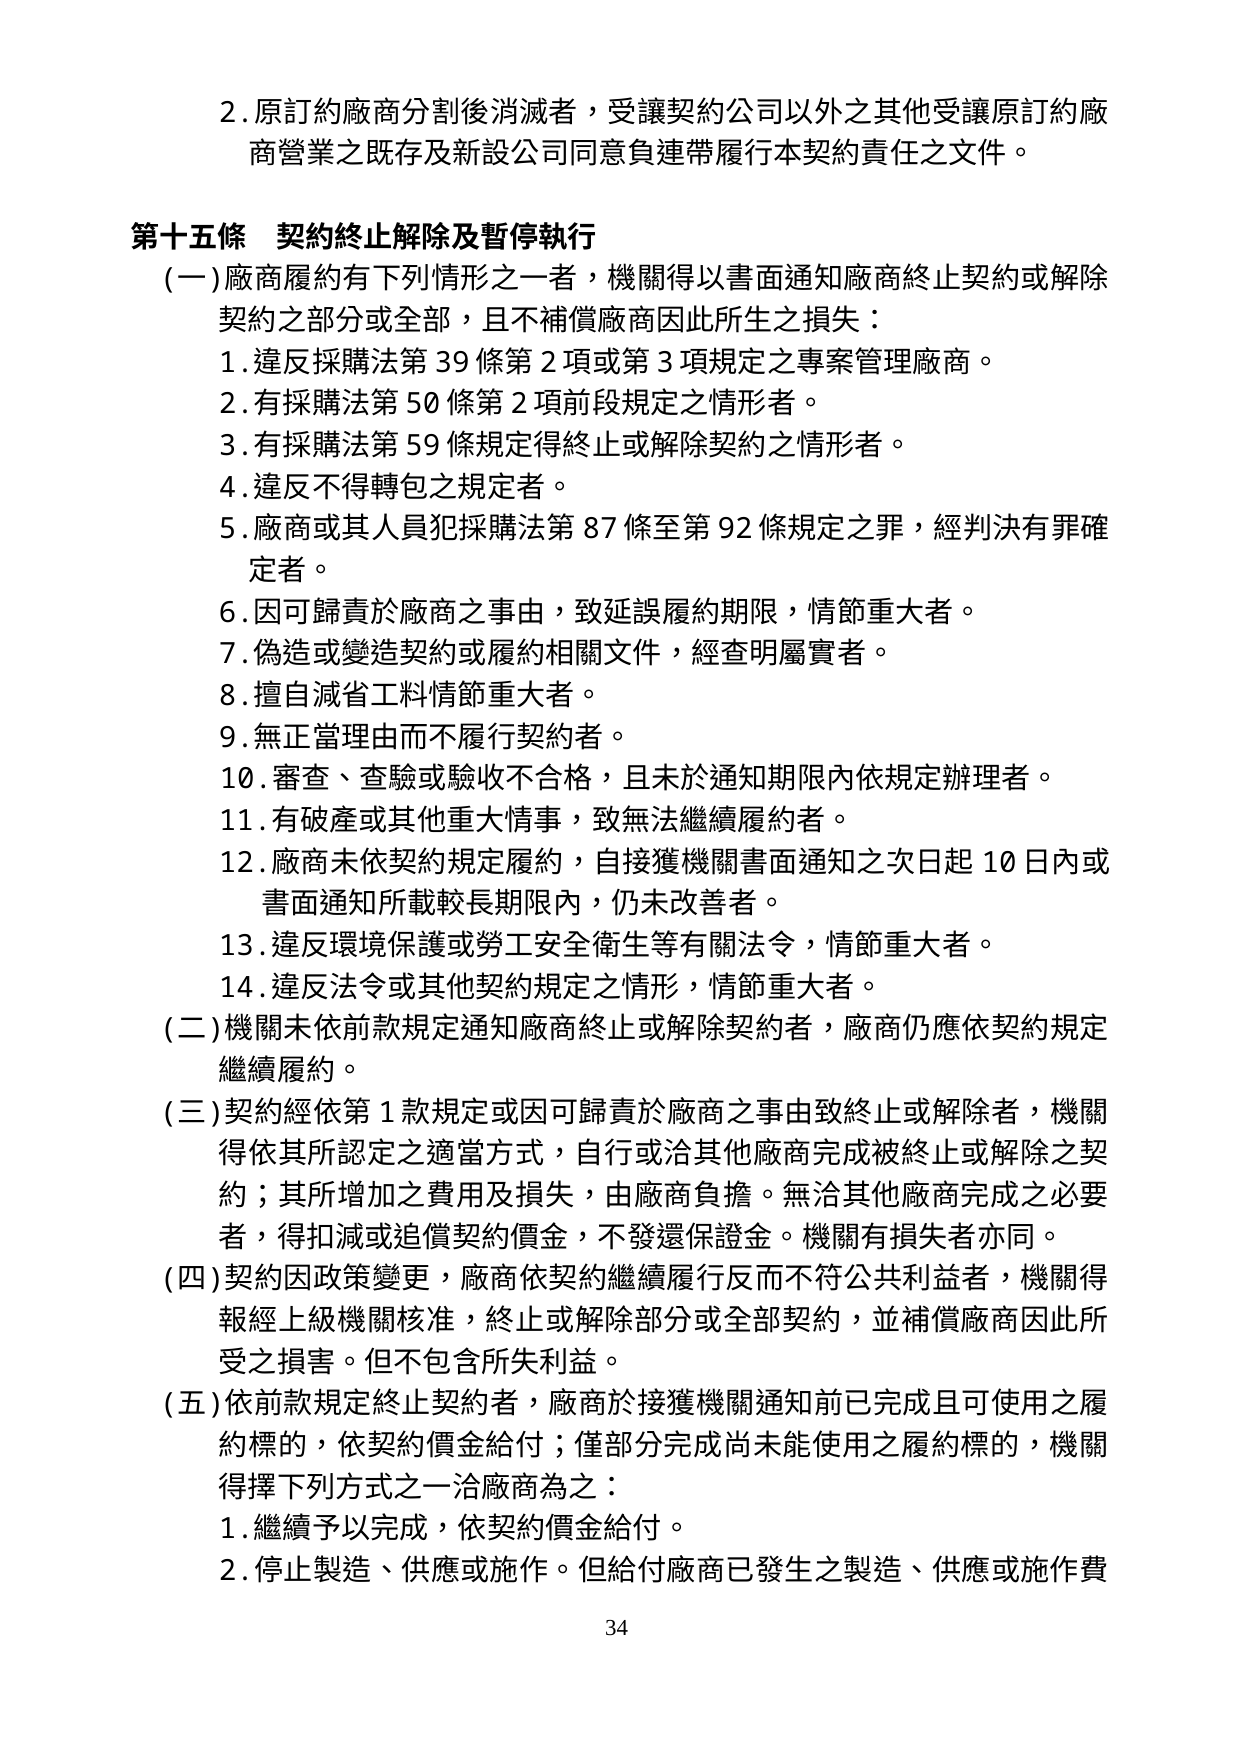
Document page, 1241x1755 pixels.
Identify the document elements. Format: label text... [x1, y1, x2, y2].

text 1.違反採購法第39條第2項或第3項規定之專案管理廠商。 [218, 339, 1110, 380]
text 第十五條 契約終止解除及暫停執行 [130, 214, 1110, 255]
text (五)依前款規定終止契約者，廠商於接獲機關通知前已完成且可使用之履約標的，依契約價金給付；僅部分完成尚未能使用之履約標的，機關得擇下列方式之一洽廠商為之： [159, 1380, 1110, 1505]
text 12.廠商未依契約規定履約，自接獲機關書面通知之次日起10日內或書面通知所載較長期限內，仍未改善者。 [218, 839, 1110, 922]
text 6.因可歸責於廠商之事由，致延誤履約期限，情節重大者。 [218, 589, 1110, 630]
text 3.有採購法第59條規定得終止或解除契約之情形者。 [218, 422, 1110, 464]
text 9.無正當理由而不履行契約者。 [218, 714, 1110, 755]
text (四)契約因政策變更，廠商依契約繼續履行反而不符公共利益者，機關得報經上級機關核准，終止或解除部分或全部契約，並補償廠商因此所受之損害。但不包含所失利益。 [159, 1255, 1110, 1380]
text 4.違反不得轉包之規定者。 [218, 464, 1110, 505]
text (一)廠商履約有下列情形之一者，機關得以書面通知廠商終止契約或解除契約之部分或全部，且不補償廠商因此所生之損失： [159, 255, 1110, 339]
text (二)機關未依前款規定通知廠商終止或解除契約者，廠商仍應依契約規定繼續履約。 [159, 1005, 1110, 1089]
text 13.違反環境保護或勞工安全衛生等有關法令，情節重大者。 [218, 922, 1110, 964]
text 1.繼續予以完成，依契約價金給付。 [218, 1505, 1110, 1547]
text 2.原訂約廠商分割後消滅者，受讓契約公司以外之其他受讓原訂約廠商營業之既存及新設公司同意負連帶履行本契約責任之文件。 [218, 89, 1110, 172]
text 8.擅自減省工料情節重大者。 [218, 672, 1110, 714]
text 5.廠商或其人員犯採購法第87條至第92條規定之罪，經判決有罪確定者。 [218, 505, 1110, 589]
text 2.停止製造、供應或施作。但給付廠商已發生之製造、供應或施作費 [218, 1547, 1110, 1589]
text 10.審查、查驗或驗收不合格，且未於通知期限內依規定辦理者。 [219, 755, 1110, 797]
text (三)契約經依第1款規定或因可歸責於廠商之事由致終止或解除者，機關得依其所認定之適當方式，自行或洽其他廠商完成被終止或解除之契約；其所增加之費用及損失，由廠商負擔。無洽其他廠商完成之必要者，得扣減或追償契約價金，不發還保證金。機關有損失者亦同。 [159, 1089, 1110, 1255]
text 14.違反法令或其他契約規定之情形，情節重大者。 [218, 964, 1110, 1005]
text 7.偽造或變造契約或履約相關文件，經查明屬實者。 [218, 630, 1110, 672]
text 11.有破產或其他重大情事，致無法繼續履約者。 [218, 797, 1110, 839]
text 2.有採購法第50條第2項前段規定之情形者。 [218, 380, 1110, 422]
